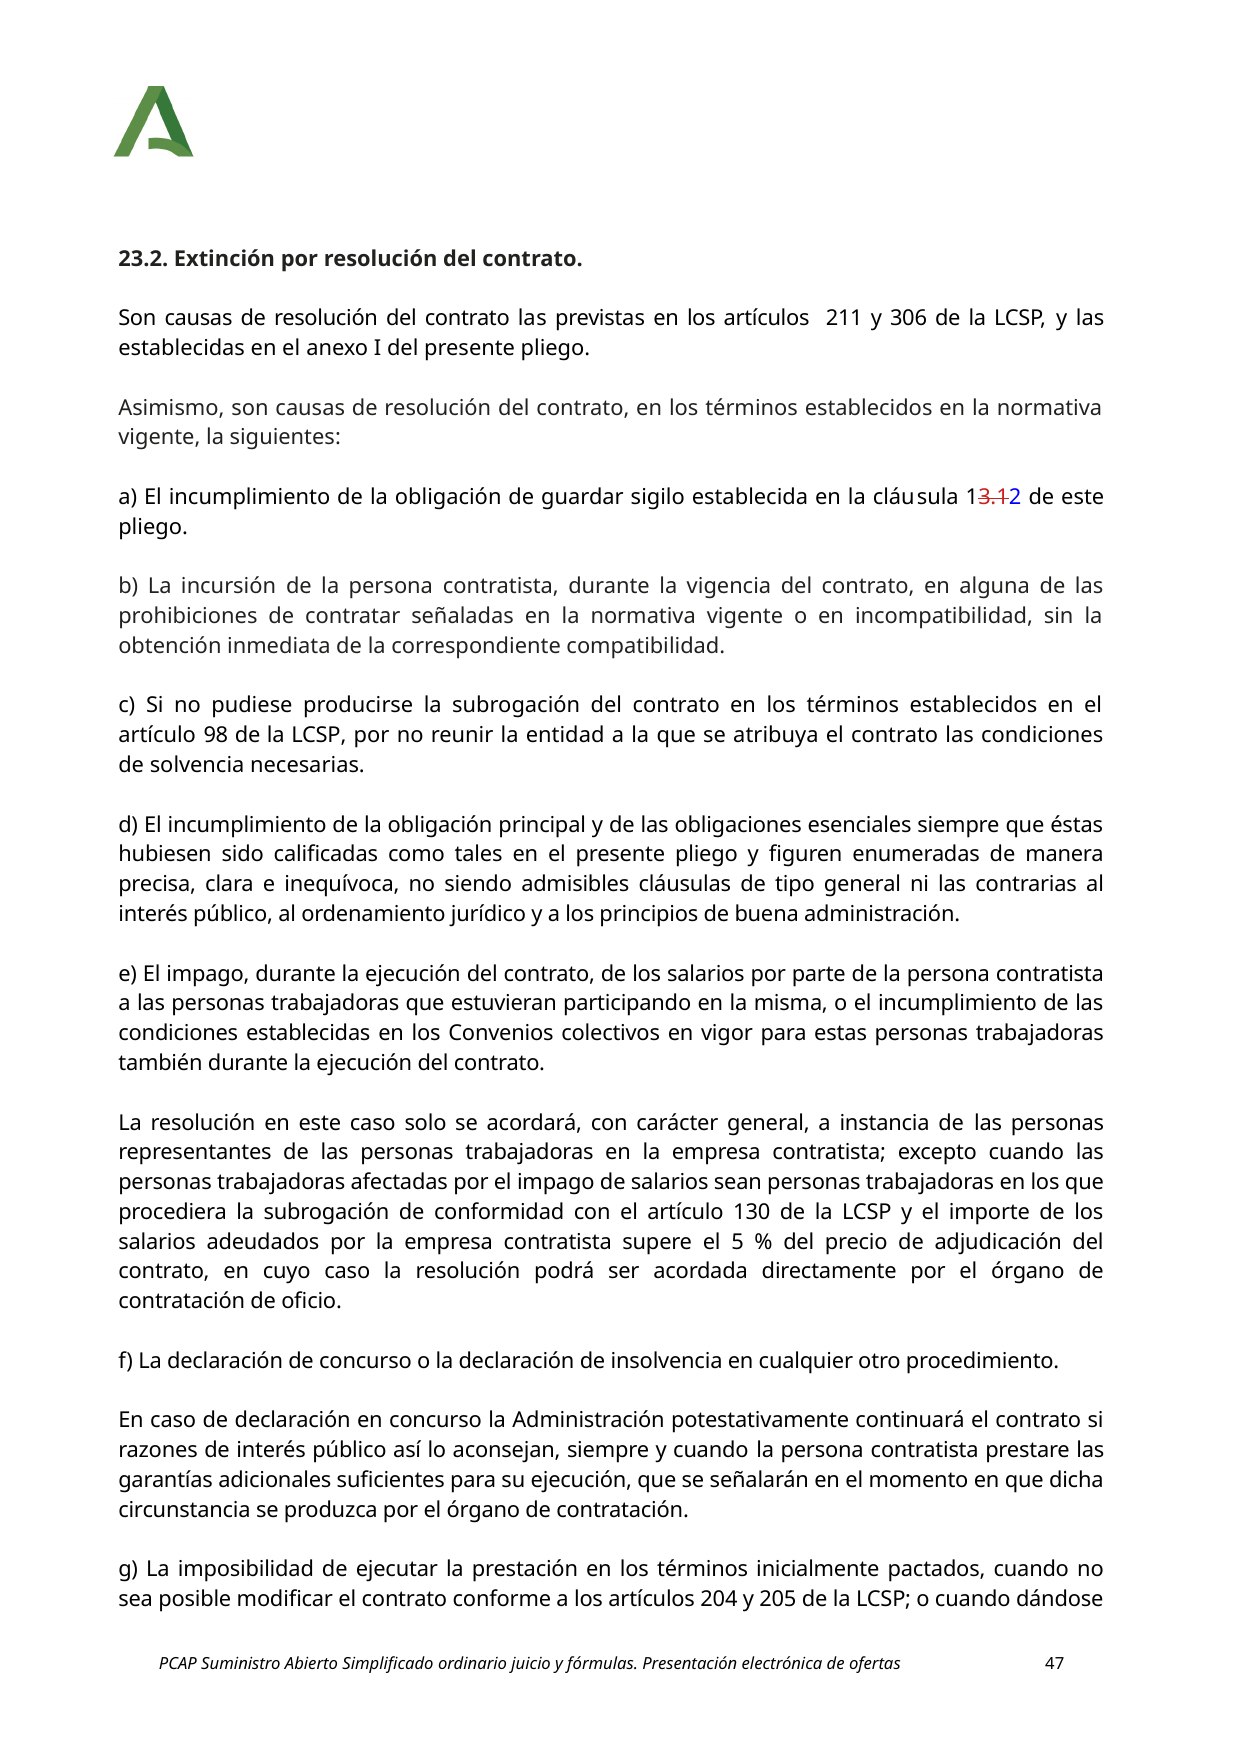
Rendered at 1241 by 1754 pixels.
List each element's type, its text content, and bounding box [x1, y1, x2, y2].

text En caso de declaración en concurso la Administración potestativamente continuará el contrato si razones de interés público así lo aconsejan, siempre y cuando la persona contratista prestare las garantías adicionales suficientes para su ejecución, que se señalarán en el momento en que dicha circunstancia se produzca por el órgano de contratación. [118, 1404, 1104, 1523]
text a) El incumplimiento de la obligación de guardar sigilo establecida en la cláusula 13.12 de este pliego. [118, 481, 1104, 540]
text Son causas de resolución del contrato las previstas en los artículos 211 y 306 de la LCSP, y las establecidas en el anexo I del presente pliego. [118, 302, 1104, 362]
text b) La incursión de la persona contratista, durante la vigencia del contrato, en alguna de las prohibiciones de contratar señaladas en la normativa vigente o en incompatibilidad, sin la obtención inmediata de la correspondiente compatibilidad. [118, 570, 1104, 659]
text 23.2. Extinción por resolución del contrato. [118, 242, 1104, 272]
text La resolución en este caso solo se acordará, con carácter general, a instancia de las personas representantes de las personas trabajadoras en la empresa contratista; excepto cuando las personas trabajadoras afectadas por el impago de salarios sean personas trabajadoras en los que procediera la subrogación de conformidad con el artículo 130 de la LCSP y el importe de los salarios adeudados por la empresa contratista supere el 5 % del precio de adjudicación del contrato, en cuyo caso la resolución podrá ser acordada directamente por el órgano de contratación de oficio. [118, 1106, 1104, 1315]
text c) Si no pudiese producirse la subrogación del contrato en los términos establecidos en el artículo 98 de la LCSP, por no reunir la entidad a la que se atribuya el contrato las condiciones de solvencia necesarias. [118, 689, 1104, 779]
text g) La imposibilidad de ejecutar la prestación en los términos inicialmente pactados, cuando no sea posible modificar el contrato conforme a los artículos 204 y 205 de la LCSP; o cuando dándose [118, 1553, 1104, 1613]
text Asimismo, son causas de resolución del contrato, en los términos establecidos en la normativa vigente, la siguientes: [118, 391, 1104, 451]
text e) El impago, durante la ejecución del contrato, de los salarios por parte de la persona contratista a las personas trabajadoras que estuvieran participando en la misma, o el incumplimiento de las condiciones establecidas en los Convenios colectivos en vigor para estas personas trabajadoras también durante la ejecución del contrato. [118, 957, 1104, 1077]
text d) El incumplimiento de la obligación principal y de las obligaciones esenciales siempre que éstas hubiesen sido calificadas como tales en el presente pliego y figuren enumeradas de manera precisa, clara e inequívoca, no siendo admisibles cláusulas de tipo general ni las contrarias al interés público, al ordenamiento jurídico y a los principios de buena administración. [118, 808, 1104, 928]
picture [109, 81, 198, 161]
text f) La declaración de concurso o la declaración de insolvencia en cualquier otro procedimiento. [118, 1345, 1104, 1374]
